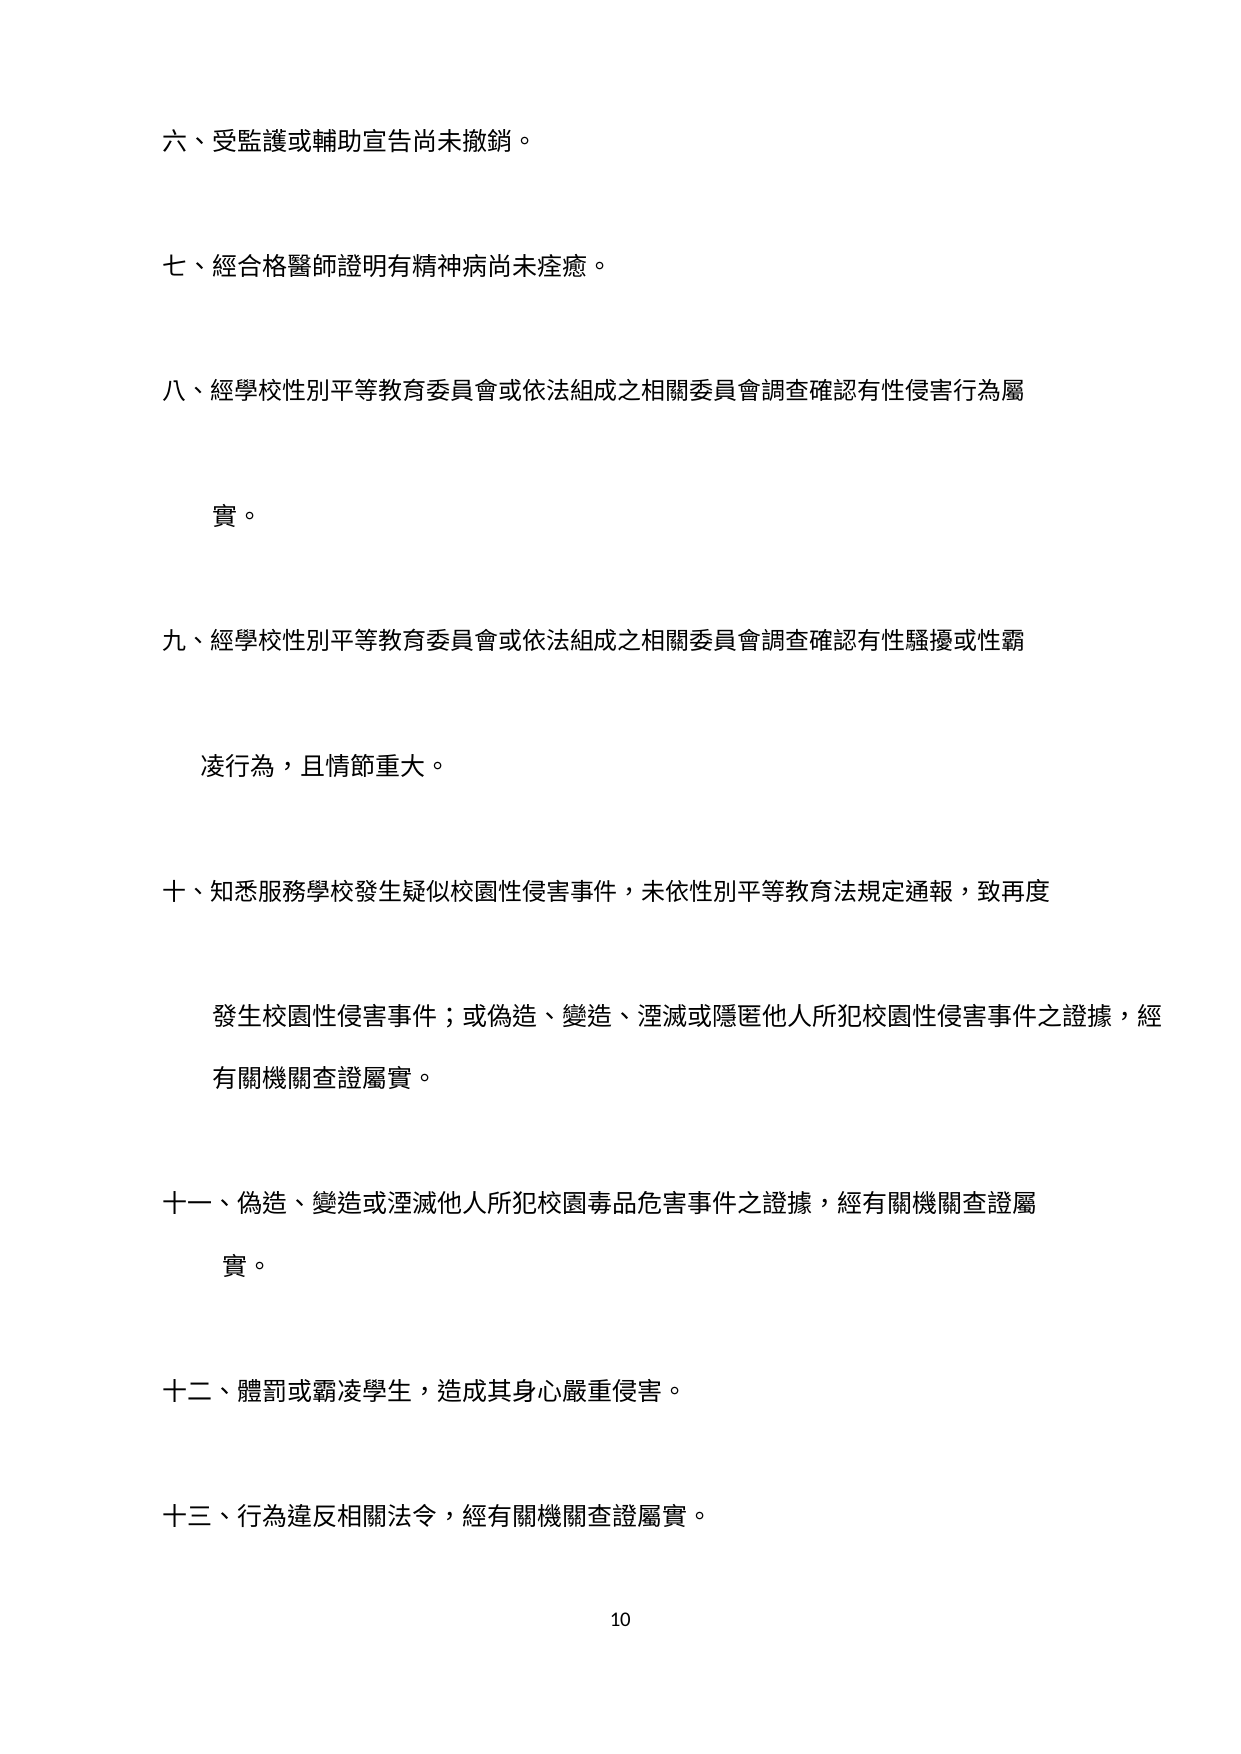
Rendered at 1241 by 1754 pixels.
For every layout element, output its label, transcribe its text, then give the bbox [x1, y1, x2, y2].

text 十三、行為違反相關法令，經有關機關查證屬實。 [162, 1472, 1165, 1535]
text 八、經學校性別平等教育委員會或依法組成之相關委員會調查確認有性侵害行為屬 [162, 347, 1165, 410]
text 九、經學校性別平等教育委員會或依法組成之相關委員會調查確認有性騷擾或性霸 [162, 597, 1165, 660]
text 凌行為，且情節重大。 [200, 722, 1165, 785]
text 實。 [212, 472, 1165, 535]
text 十一、偽造、變造或湮滅他人所犯校園毒品危害事件之證據，經有關機關查證屬 [162, 1160, 1165, 1222]
text 十、知悉服務學校發生疑似校園性侵害事件，未依性別平等教育法規定通報，致再度 [162, 847, 1165, 910]
text 六、受監護或輔助宣告尚未撤銷。 [162, 97, 1165, 160]
text 發生校園性侵害事件；或偽造、變造、湮滅或隱匿他人所犯校園性侵害事件之證據，經有關機關查證屬實。 [212, 972, 1165, 1097]
text 十二、體罰或霸凌學生，造成其身心嚴重侵害。 [162, 1347, 1165, 1410]
text 實。 [162, 1222, 1165, 1285]
text 七、經合格醫師證明有精神病尚未痊癒。 [162, 222, 1165, 285]
